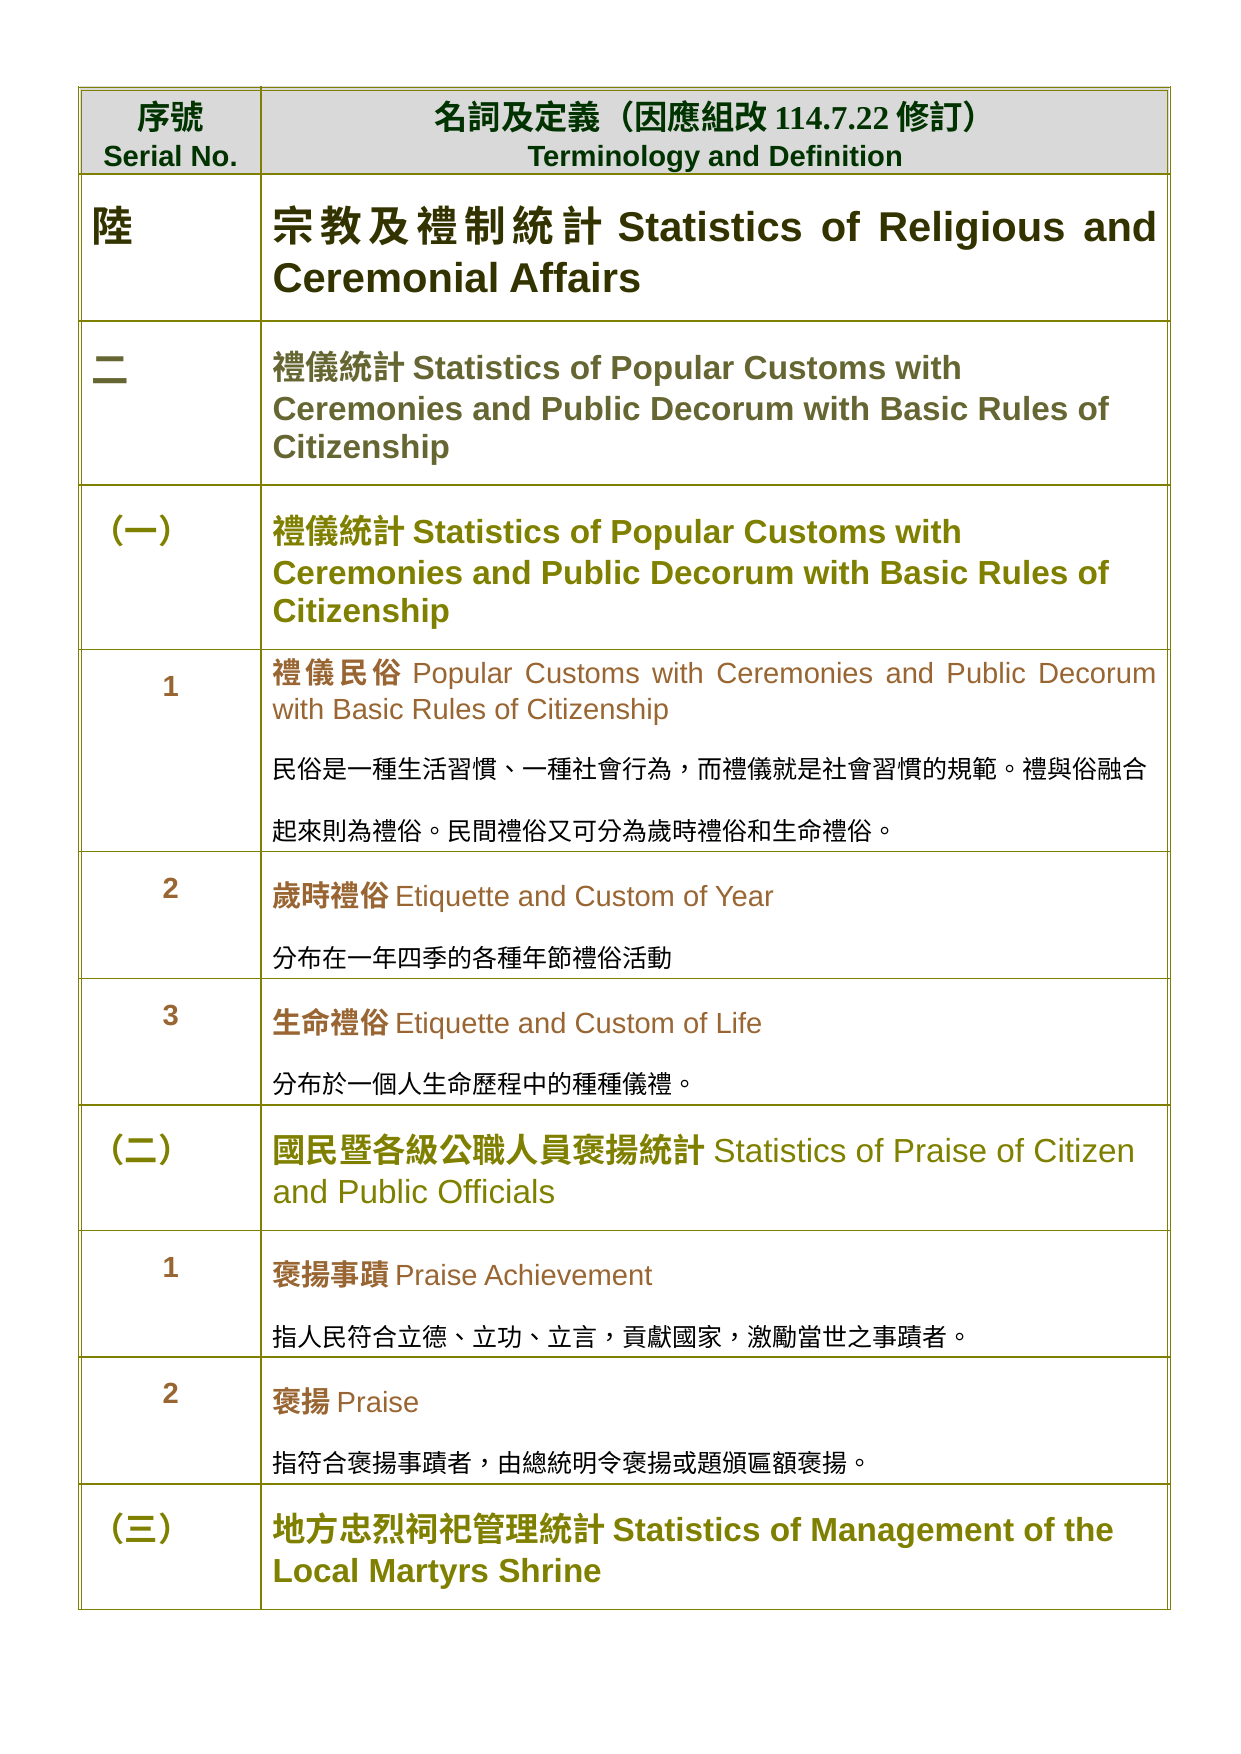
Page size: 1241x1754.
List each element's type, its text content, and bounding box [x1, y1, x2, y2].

table_cell 2 [82, 852, 260, 977]
table_cell （一） [82, 486, 260, 648]
table_cell 1 [82, 650, 260, 851]
table_cell 褒揚事蹟Praise Achievement 指人民符合立德、立功、立言，貢獻國家，激勵當世之事蹟者。 [262, 1231, 1167, 1356]
table_header 序號 Serial No. [82, 91, 260, 173]
table_cell 生命禮俗Etiquette and Custom of Life 分布於一個人生命歷程中的種種儀禮。 [262, 979, 1167, 1104]
table_cell 二 [82, 322, 260, 484]
table_cell 禮儀統計Statistics of Popular Customs with Ceremonies and Public Decorum with Basic Rules of Citizenship [262, 322, 1167, 484]
table_cell 禮儀統計Statistics of Popular Customs with Ceremonies and Public Decorum with Basic Rules of Citizenship [262, 486, 1167, 648]
table_cell 3 [82, 979, 260, 1104]
table_cell 2 [82, 1358, 260, 1483]
table_cell 陸 [82, 175, 260, 320]
table_cell 1 [82, 1231, 260, 1356]
table_cell （三） [82, 1485, 260, 1608]
table_cell 禮儀民俗Popular Customs with Ceremonies and Public Decorum with Basic Rules of Citizenship 民俗是一種生活習慣、一種社會行為，而禮儀就是社會習慣的規範。禮與俗融合起來則為禮俗。民間禮俗又可分為歲時禮俗和生命禮俗。 [262, 650, 1167, 851]
table_header 名詞及定義（因應組改114.7.22修訂） Terminology and Definition [262, 91, 1167, 173]
table_cell 歲時禮俗Etiquette and Custom of Year 分布在一年四季的各種年節禮俗活動 [262, 852, 1167, 977]
table_cell 宗教及禮制統計Statistics of Religious and Ceremonial Affairs [262, 175, 1167, 320]
table_cell 國民暨各級公職人員褒揚統計 Statistics of Praise of Citizen and Public Officials [262, 1106, 1167, 1230]
table_cell 褒揚Praise 指符合褒揚事蹟者，由總統明令褒揚或題頒匾額褒揚。 [262, 1358, 1167, 1483]
table_cell 地方忠烈祠祀管理統計Statistics of Management of the Local Martyrs Shrine [262, 1485, 1167, 1608]
table_cell （二） [82, 1106, 260, 1230]
